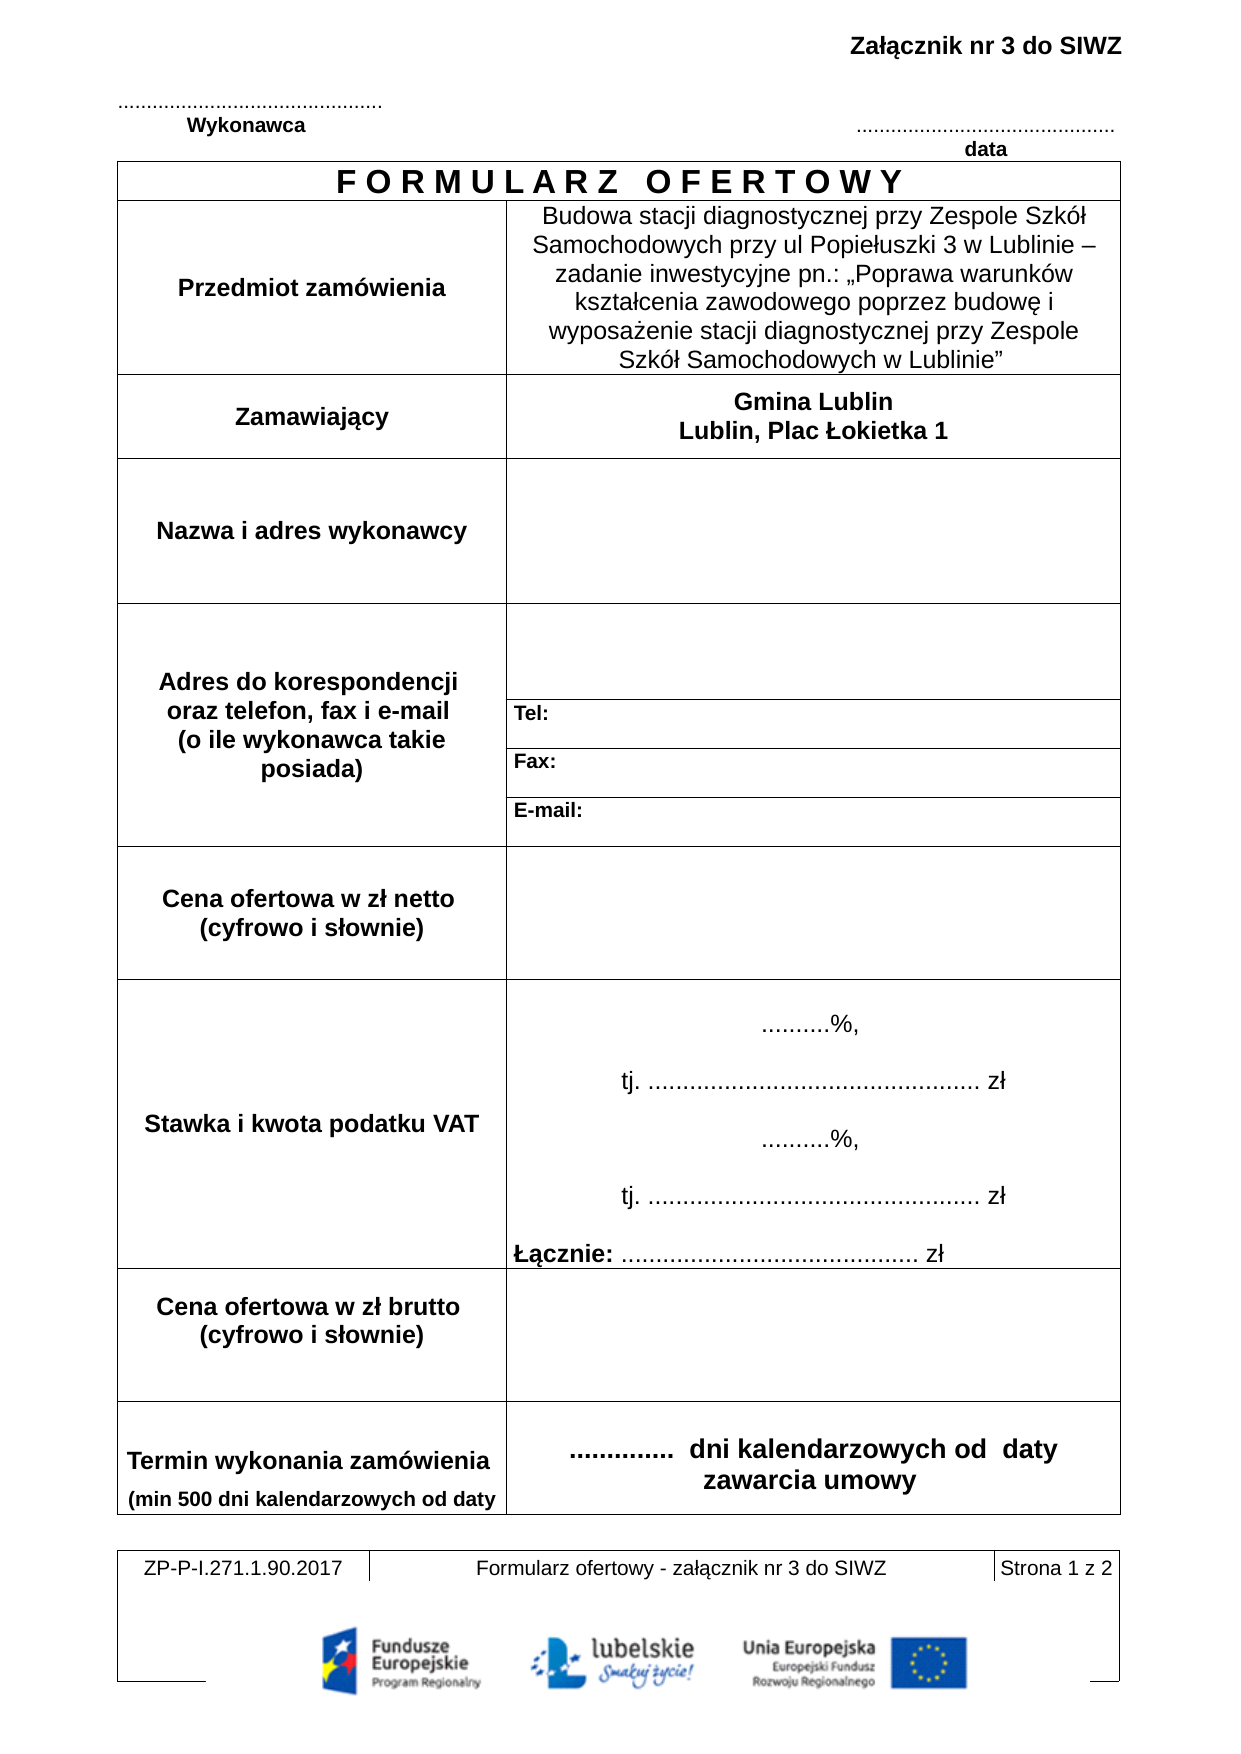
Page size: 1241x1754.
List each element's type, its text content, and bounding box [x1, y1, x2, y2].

table_cell Adres do korespondencji oraz telefon, fax i e-mail (o ile wykonawca takie posiada) [118, 604, 506, 846]
table_cell .............. dni kalendarzowych od daty zawarcia umowy [507, 1402, 1120, 1514]
table_cell Budowa stacji diagnostycznej przy Zespole Szkół Samochodowych przy ul Popiełuszki 3 w Lublinie – zadanie inwestycyjne pn.: „Poprawa warunków kształcenia zawodowego poprzez budowę i wyposażenie stacji diagnostycznej przy Zespole Szkół Samochodowych w Lublinie” [507, 201, 1120, 374]
table_cell [507, 459, 1120, 602]
table_header F O R M U L A R Z O F E R T O W Y [118, 162, 1120, 200]
subtitle Załącznik nr 3 do SIWZ [117, 31, 1122, 60]
table_cell [507, 847, 1120, 979]
text data [117, 137, 1122, 161]
table_cell ..........%, tj. ................................................ zł ..........%, tj. ................................................ zł Łącznie: ........................................... zł [507, 980, 1120, 1268]
table_cell Nazwa i adres wykonawcy [118, 459, 506, 602]
table_cell Stawka i kwota podatku VAT [118, 980, 506, 1268]
table_cell Fax: [507, 749, 1120, 797]
table_cell Termin wykonania zamówienia (min 500 dni kalendarzowych od daty [118, 1402, 506, 1514]
table_cell [507, 1269, 1120, 1401]
table_cell Cena ofertowa w zł netto (cyfrowo i słownie) [118, 847, 506, 979]
table_cell Gmina Lublin Lublin, Plac Łokietka 1 [507, 375, 1120, 458]
table_cell E-mail: [507, 798, 1120, 846]
table_cell Przedmiot zamówienia [118, 201, 506, 374]
table_cell Tel: [507, 700, 1120, 748]
text .............................................. [117, 89, 1122, 113]
table_cell Cena ofertowa w zł brutto (cyfrowo i słownie) [118, 1269, 506, 1401]
table_cell [507, 604, 1120, 699]
table_cell Zamawiający [118, 375, 506, 458]
text Wykonawca ............................................. [117, 113, 1122, 137]
